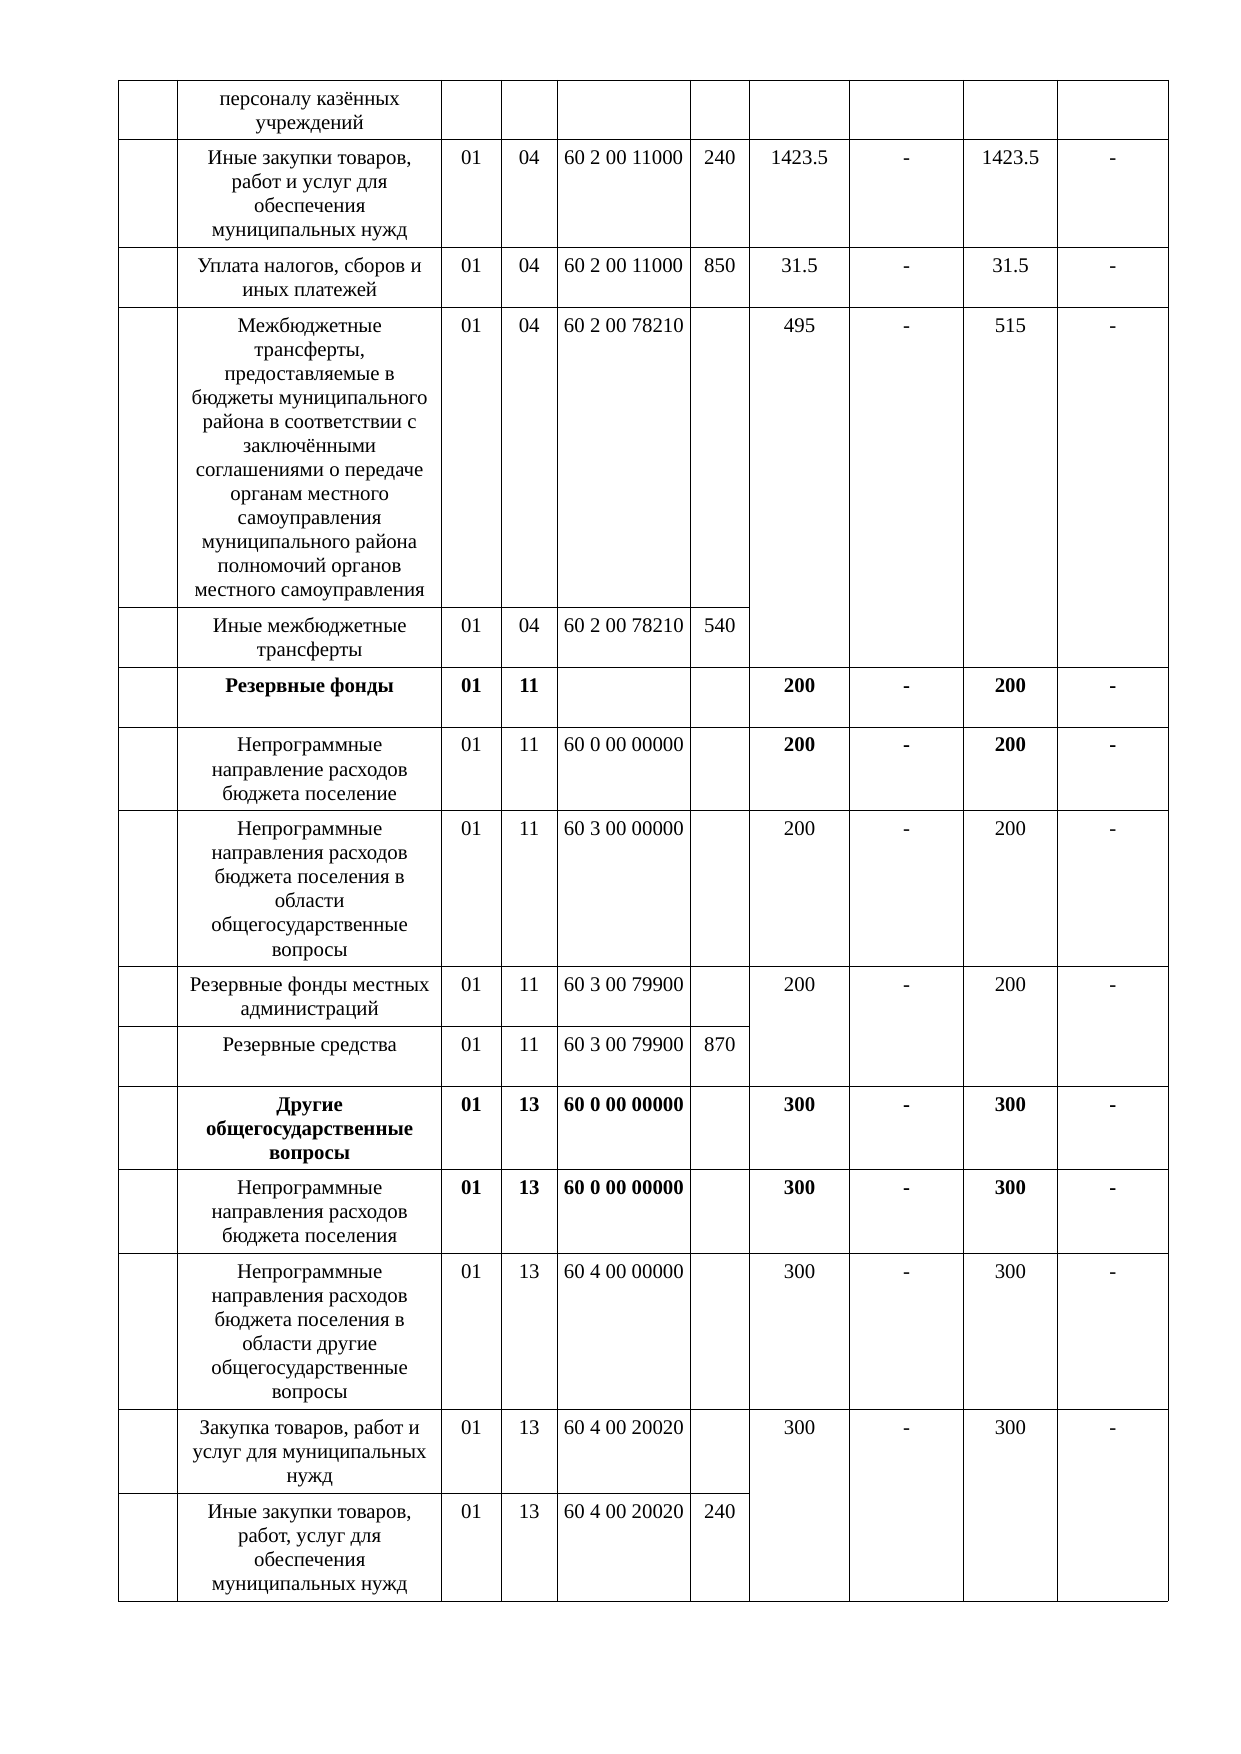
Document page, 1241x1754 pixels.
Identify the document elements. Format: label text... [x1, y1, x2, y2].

table_cell 11 [502, 668, 557, 727]
table_cell - [1058, 811, 1168, 966]
table_cell [119, 81, 177, 139]
table_cell - [1058, 967, 1168, 1086]
table_cell 200 [964, 728, 1057, 810]
table_cell 300 [964, 1087, 1057, 1169]
table_cell - [850, 668, 963, 727]
table_cell - [1058, 140, 1168, 247]
table_cell Межбюджетные трансферты, предоставляемые в бюджеты муниципального района в соответствии с заключёнными соглашениями о передаче органам местного самоуправления муниципального района полномочий органов местного самоуправления [178, 308, 441, 607]
table_cell 60 3 00 79900 [558, 967, 690, 1026]
table_cell 300 [750, 1410, 849, 1601]
table_cell 300 [964, 1254, 1057, 1409]
table_cell - [1058, 1410, 1168, 1601]
table_cell [691, 1410, 749, 1493]
table_cell 60 3 00 79900 [558, 1027, 690, 1086]
table_cell [119, 967, 177, 1026]
table_cell 11 [502, 1027, 557, 1086]
table_cell [691, 1170, 749, 1253]
table_cell 31,5 [750, 248, 849, 307]
table_cell [691, 967, 749, 1026]
table_cell [691, 728, 749, 810]
table_cell - [1058, 1254, 1168, 1409]
table_cell 31,5 [964, 248, 1057, 307]
table_cell 540 [691, 608, 749, 667]
table_cell 11 [502, 811, 557, 966]
table_cell 4213,1 [750, 81, 849, 139]
table_cell 01 [442, 1494, 501, 1601]
table_cell - [1058, 728, 1168, 810]
table_cell 200 [964, 811, 1057, 966]
table_cell 13 [502, 1170, 557, 1253]
table_cell [119, 140, 177, 247]
table_cell 11 [502, 728, 557, 810]
table_cell 200 [750, 811, 849, 966]
table_cell 11 [502, 967, 557, 1026]
table_cell - [1058, 308, 1168, 667]
table_cell - [850, 1410, 963, 1601]
table_cell 200 [964, 668, 1057, 727]
table_cell 01 [442, 1087, 501, 1169]
table_cell [442, 81, 501, 139]
table_cell 01 [442, 308, 501, 607]
table_cell 1423,5 [750, 140, 849, 247]
table_cell - [850, 967, 963, 1086]
table_cell [119, 668, 177, 727]
table_cell 01 [442, 1410, 501, 1493]
table_cell 60 0 00 00000 [558, 1087, 690, 1169]
table_cell 870 [691, 1027, 749, 1086]
table_cell [119, 811, 177, 966]
table_cell [558, 81, 690, 139]
table_cell [691, 1087, 749, 1169]
table_cell 60 3 00 00000 [558, 811, 690, 966]
table_cell Резервные средства [178, 1027, 441, 1086]
table_cell - [1058, 248, 1168, 307]
table_cell 04 [502, 608, 557, 667]
table_cell [502, 81, 557, 139]
table_cell 60 4 00 20020 [558, 1410, 690, 1493]
table_cell 60 4 00 20020 [558, 1494, 690, 1601]
table_cell 01 [442, 1027, 501, 1086]
table_cell 01 [442, 1254, 501, 1409]
table_cell [119, 1410, 177, 1493]
table_cell 60 2 00 78210 [558, 308, 690, 607]
table_cell 01 [442, 1170, 501, 1253]
table_cell 01 [442, 967, 501, 1026]
table_cell Иные закупки товаров, работ, услуг для обеспечения муниципальных нужд [178, 1494, 441, 1601]
table_cell 60 2 00 78210 [558, 608, 690, 667]
table_cell Непрограммные направления расходов бюджета поселения в области общегосударственные вопросы [178, 811, 441, 966]
table_cell 60 2 00 11000 [558, 140, 690, 247]
table_cell 60 0 00 00000 [558, 728, 690, 810]
table_cell 300 [750, 1087, 849, 1169]
table_cell Закупка товаров, работ и услуг для муниципальных нужд [178, 1410, 441, 1493]
table_cell 495 [750, 308, 849, 667]
table_cell - [850, 248, 963, 307]
table_cell [119, 1027, 177, 1086]
table_cell Иные закупки товаров, работ и услуг для обеспечения муниципальных нужд [178, 140, 441, 247]
table_cell 240 [691, 140, 749, 247]
table_cell 04 [502, 140, 557, 247]
table_cell 1423,5 [964, 140, 1057, 247]
table_cell 60 2 00 11000 [558, 248, 690, 307]
table_cell 01 [442, 668, 501, 727]
table_cell [119, 1170, 177, 1253]
table_cell 01 [442, 140, 501, 247]
table_cell - [850, 728, 963, 810]
table_cell 13 [502, 1410, 557, 1493]
table_cell - [850, 308, 963, 667]
table_cell [691, 81, 749, 139]
table_cell 04 [502, 248, 557, 307]
table_cell - [1058, 1087, 1168, 1169]
table_cell 300 [750, 1170, 849, 1253]
table_cell [119, 248, 177, 307]
table_cell 60 0 00 00000 [558, 1170, 690, 1253]
table_cell - [850, 1170, 963, 1253]
table_cell [119, 608, 177, 667]
table_cell [119, 728, 177, 810]
table_cell 01 [442, 248, 501, 307]
table_cell Непрограммные направления расходов бюджета поселения в области другие общегосударственные вопросы [178, 1254, 441, 1409]
table_cell 13 [502, 1087, 557, 1169]
table_cell [119, 1087, 177, 1169]
table_cell Непрограммные направление расходов бюджета поселение [178, 728, 441, 810]
table_cell - [850, 811, 963, 966]
table_cell 200 [750, 728, 849, 810]
table_cell [691, 308, 749, 607]
table_cell 300 [750, 1254, 849, 1409]
table_cell 240 [691, 1494, 749, 1601]
table_cell 01 [442, 728, 501, 810]
table_cell Резервные фонды [178, 668, 441, 727]
table_cell 13 [502, 1254, 557, 1409]
table_cell Другие общегосударственные вопросы [178, 1087, 441, 1169]
table_cell Уплата налогов, сборов и иных платежей [178, 248, 441, 307]
table_cell [119, 308, 177, 607]
table_cell 850 [691, 248, 749, 307]
table_cell - [1058, 1170, 1168, 1253]
table_cell 01 [442, 811, 501, 966]
table_cell Резервные фонды местных администраций [178, 967, 441, 1026]
table_cell 4213,1 [964, 81, 1057, 139]
table_cell 200 [750, 967, 849, 1086]
table_cell - [850, 81, 963, 139]
table_cell - [850, 1087, 963, 1169]
table_cell персоналу казённых учреждений [178, 81, 441, 139]
table_cell 200 [750, 668, 849, 727]
table_cell Иные межбюджетные трансферты [178, 608, 441, 667]
table_cell [691, 811, 749, 966]
table_cell 04 [502, 308, 557, 607]
table_cell 300 [964, 1170, 1057, 1253]
table_cell [119, 1254, 177, 1409]
table_cell 200 [964, 967, 1057, 1086]
table_cell [691, 1254, 749, 1409]
table_cell [558, 668, 690, 727]
table_cell [691, 668, 749, 727]
table_cell 13 [502, 1494, 557, 1601]
table_cell 300 [964, 1410, 1057, 1601]
table_cell - [1058, 668, 1168, 727]
table_cell 515 [964, 308, 1057, 667]
table_cell 01 [442, 608, 501, 667]
table_cell - [850, 140, 963, 247]
table_cell [119, 1494, 177, 1601]
table_cell Непрограммные направления расходов бюджета поселения [178, 1170, 441, 1253]
table_cell - [1058, 81, 1168, 139]
table_cell 60 4 00 00000 [558, 1254, 690, 1409]
table_cell - [850, 1254, 963, 1409]
